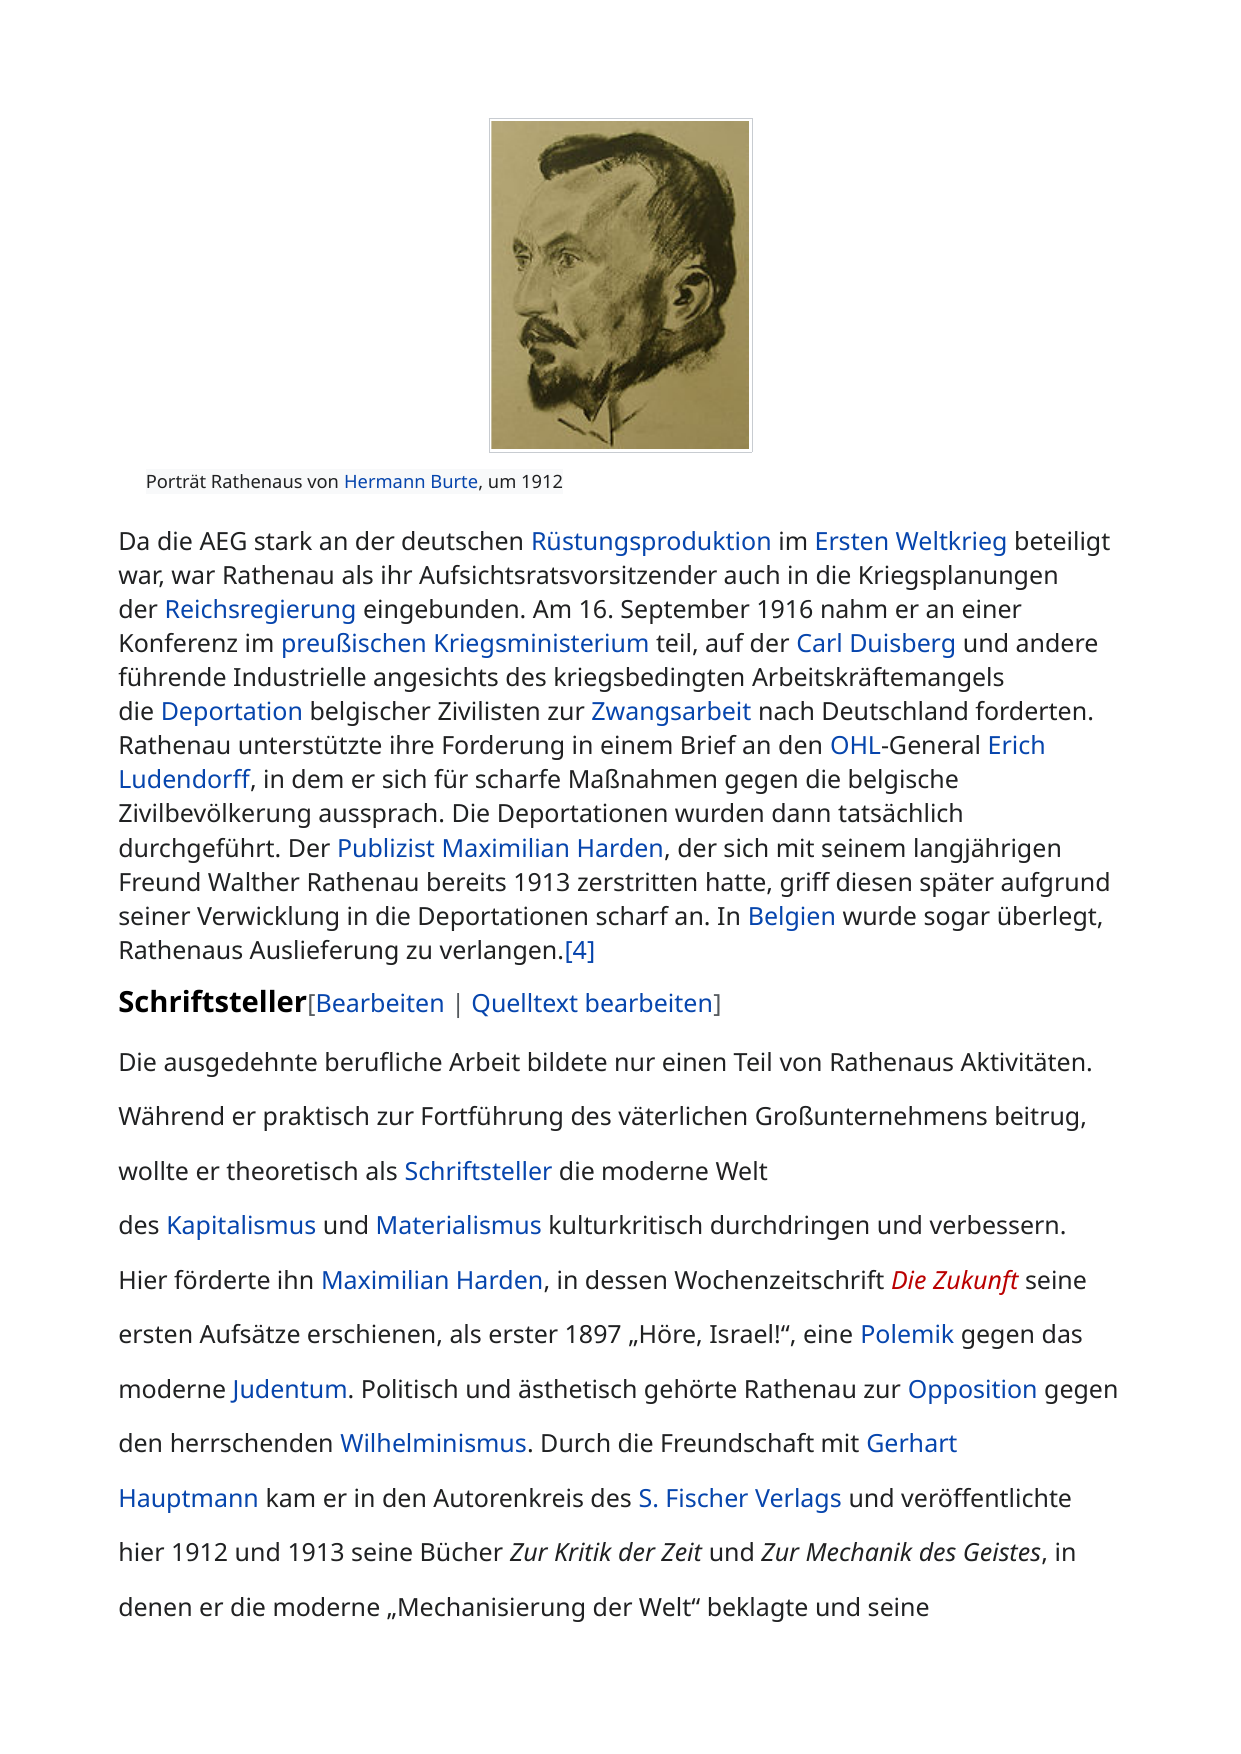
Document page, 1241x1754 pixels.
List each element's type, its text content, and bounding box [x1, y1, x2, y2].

picture [491, 121, 749, 449]
text Da die AEG stark an der deutschen Rüstungsproduktion im Ersten Weltkrieg beteiligt war, war Rathenau als ihr Aufsichtsratsvorsitzender auch in die Kriegsplanungen der Reichsregierung eingebunden. Am 16. September 1916 nahm er an einer Konferenz im preußischen Kriegsministerium teil, auf der Carl Duisberg und andere führende Industrielle angesichts des kriegsbedingten Arbeitskräftemangels die Deportation belgischer Zivilisten zur Zwangsarbeit nach Deutschland forderten. Rathenau unterstützte ihre Forderung in einem Brief an den OHL-General Erich Ludendorff, in dem er sich für scharfe Maßnahmen gegen die belgische Zivilbevölkerung aussprach. Die Deportationen wurden dann tatsächlich durchgeführt. Der Publizist Maximilian Harden, der sich mit seinem langjährigen Freund Walther Rathenau bereits 1913 zerstritten hatte, griff diesen später aufgrund seiner Verwicklung in die Deportationen scharf an. In Belgien wurde sogar überlegt, Rathenaus Auslieferung zu verlangen.[4] [118, 524, 1122, 966]
subtitle Schriftsteller[Bearbeiten | Quelltext bearbeiten] [118, 981, 1122, 1021]
text Die ausgedehnte berufliche Arbeit bildete nur einen Teil von Rathenaus Aktivitäten. Während er praktisch zur Fortführung des väterlichen Großunternehmens beitrug, wollte er theoretisch als Schriftsteller die moderne Welt des Kapitalismus und Materialismus kulturkritisch durchdringen und verbessern. Hier förderte ihn Maximilian Harden, in dessen Wochenzeitschrift Die Zukunft seine ersten Aufsätze erschienen, als erster 1897 „Höre, Israel!“, eine Polemik gegen das moderne Judentum. Politisch und ästhetisch gehörte Rathenau zur Opposition gegen den herrschenden Wilhelminismus. Durch die Freundschaft mit Gerhart Hauptmann kam er in den Autorenkreis des S. Fischer Verlags und veröffentlichte hier 1912 und 1913 seine Bücher Zur Kritik der Zeit und Zur Mechanik des Geistes, in denen er die moderne „Mechanisierung der Welt“ beklagte und seine [118, 1044, 1122, 1623]
text Porträt Rathenaus von Hermann Burte, um 1912 [123, 469, 1122, 494]
